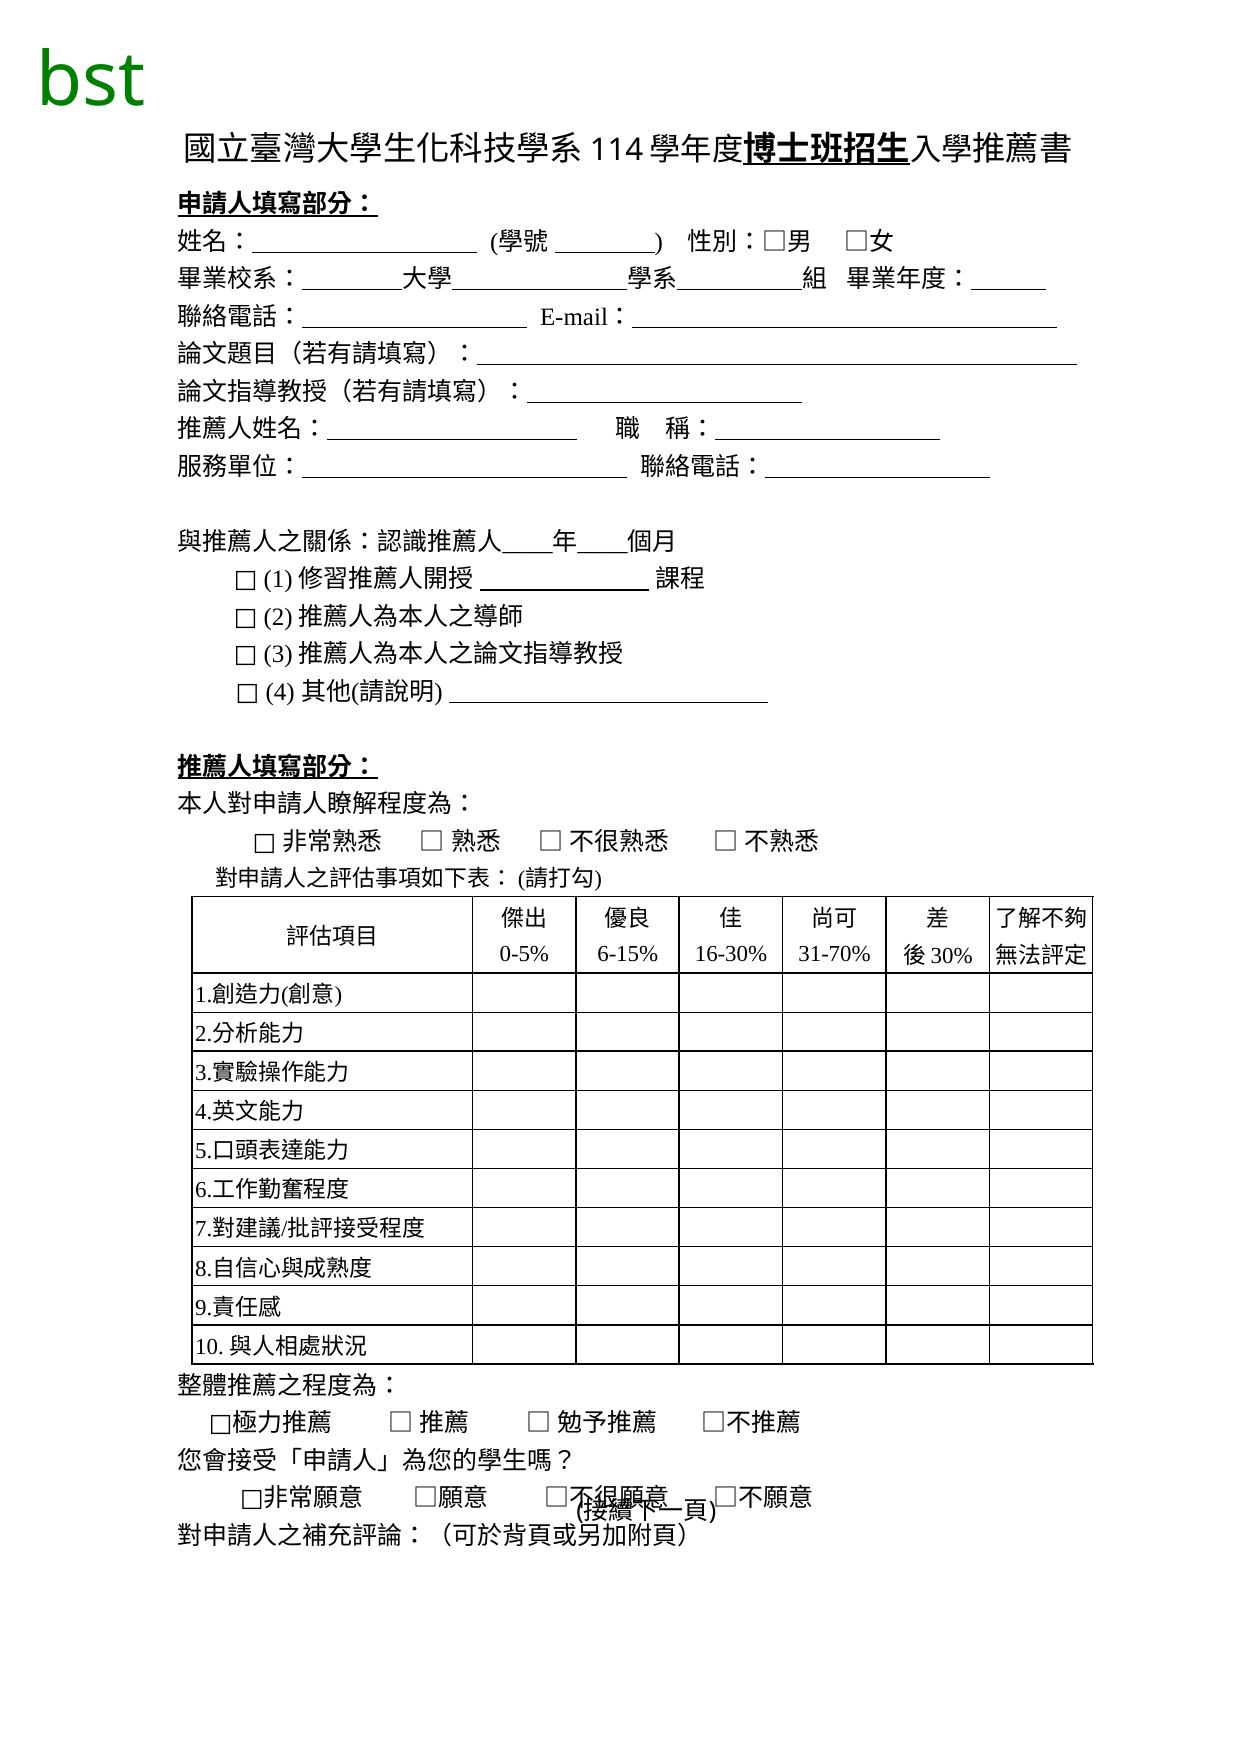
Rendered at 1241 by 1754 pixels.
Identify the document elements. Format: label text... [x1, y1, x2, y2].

text 國立臺灣大學生化科技學系114學年度博士班招生入學推薦書 [177, 108, 1078, 183]
table_cell [783, 1286, 885, 1324]
table_cell [680, 974, 782, 1011]
table_cell [887, 1169, 989, 1207]
table_cell [577, 1286, 678, 1324]
text 對申請人之評估事項如下表： (請打勾) [177, 858, 1078, 896]
table_cell [783, 1169, 885, 1207]
text □ (4) 其他(請說明) [235, 671, 1078, 708]
table_cell [990, 1208, 1092, 1246]
table_cell [473, 1286, 575, 1324]
table_cell 2.分析能力 [193, 1013, 472, 1050]
table_cell [990, 1130, 1092, 1168]
text 與推薦人之關係：認識推薦人____年____個月 [177, 521, 1078, 558]
table_cell [680, 1130, 782, 1168]
table_cell [990, 1247, 1092, 1285]
table_cell 6.工作勤奮程度 [193, 1169, 472, 1207]
text 服務單位：＿＿＿＿＿＿＿＿＿＿＿＿＿ 聯絡電話：＿＿＿＿＿＿＿＿＿ [177, 446, 1078, 483]
table_cell [473, 1130, 575, 1168]
table_cell [783, 974, 885, 1011]
table_cell [473, 1326, 575, 1363]
table_header 傑出 0-5% [473, 897, 575, 972]
table_cell 1.創造力(創意) [193, 974, 472, 1011]
table_cell [577, 1130, 678, 1168]
text 論文題目（若有請填寫）：＿＿＿＿＿＿＿＿＿＿＿＿＿＿＿＿＿＿＿＿＿＿＿＿ [177, 333, 1078, 371]
table_cell [680, 1169, 782, 1207]
table_cell [990, 1052, 1092, 1089]
table_cell [990, 1013, 1092, 1050]
table_cell [887, 1326, 989, 1363]
table_cell [887, 1091, 989, 1128]
table_cell [473, 1091, 575, 1128]
table_cell 4.英文能力 [193, 1091, 472, 1128]
table_cell [473, 1208, 575, 1246]
table_cell [887, 974, 989, 1011]
table_cell [680, 1247, 782, 1285]
table_cell [887, 1130, 989, 1168]
table_cell [577, 1247, 678, 1285]
table_header 評估項目 [193, 897, 472, 972]
table_cell [783, 1091, 885, 1128]
table_header 優良 6-15% [577, 897, 678, 972]
table_cell [990, 1326, 1092, 1363]
text 推薦人姓名：＿＿＿＿＿＿＿＿＿＿ 職 稱：＿＿＿＿＿＿＿＿＿ [177, 408, 1078, 446]
table_header 尚可 31-70% [783, 897, 885, 972]
table_cell 7.對建議/批評接受程度 [193, 1208, 472, 1246]
table_cell [990, 1169, 1092, 1207]
text 論文指導教授（若有請填寫）：＿＿＿＿＿＿＿＿＿＿＿ [177, 371, 1078, 408]
table_cell [990, 974, 1092, 1011]
text 姓名：＿＿＿＿＿＿＿＿＿ (學號 ) 性別：□男 □女 [177, 221, 1078, 258]
table_cell [680, 1286, 782, 1324]
table_cell [887, 1247, 989, 1285]
text 您會接受「申請人」為您的學生嗎？ [177, 1439, 1084, 1477]
table_cell [577, 1091, 678, 1128]
text □ 非常熟悉 □ 熟悉 □ 不很熟悉 □ 不熟悉 [177, 821, 1078, 858]
table_cell [783, 1052, 885, 1089]
text □ (1) 修習推薦人開授 課程 [177, 558, 1078, 596]
table_cell [680, 1052, 782, 1089]
text □非常願意 □願意 □不很願意 □不願意 [177, 1477, 1084, 1514]
text 推薦人填寫部分： [177, 746, 1078, 783]
table_cell [473, 1013, 575, 1050]
table_header 佳 16-30% [680, 897, 782, 972]
table_cell [577, 1208, 678, 1246]
table_cell [680, 1091, 782, 1128]
table_cell [680, 1208, 782, 1246]
table_cell [577, 1013, 678, 1050]
table_cell [783, 1247, 885, 1285]
table_cell [783, 1130, 885, 1168]
table_cell [473, 974, 575, 1011]
table_cell 9.責任感 [193, 1286, 472, 1324]
table_cell 3.實驗操作能力 [193, 1052, 472, 1089]
text □ (3) 推薦人為本人之論文指導教授 [177, 633, 1078, 671]
text bst [36, 26, 191, 113]
text 申請人填寫部分： [177, 183, 1078, 221]
table_cell [887, 1013, 989, 1050]
table_header 了解不夠 無法評定 [990, 897, 1092, 972]
text 對申請人之補充評論：（可於背頁或另加附頁） [177, 1514, 1084, 1552]
table_cell 10. 與人相處狀況 [193, 1326, 472, 1363]
table_cell [577, 1052, 678, 1089]
table_cell [887, 1052, 989, 1089]
table_cell 5.口頭表達能力 [193, 1130, 472, 1168]
table_cell [680, 1326, 782, 1363]
table_cell [577, 1326, 678, 1363]
table_cell [783, 1326, 885, 1363]
table_cell [473, 1052, 575, 1089]
table_cell [783, 1208, 885, 1246]
text 聯絡電話：＿＿＿＿＿＿＿＿＿ E-mail：＿＿＿＿＿＿＿＿＿＿＿＿＿＿＿＿＿ [177, 296, 1078, 333]
text (接續下一頁) [576, 1490, 751, 1526]
table_cell [577, 974, 678, 1011]
table_cell [577, 1169, 678, 1207]
text □極力推薦 □ 推薦 □ 勉予推薦 □不推薦 [177, 1402, 1084, 1439]
table_cell [473, 1247, 575, 1285]
table_cell [990, 1286, 1092, 1324]
table_cell [473, 1169, 575, 1207]
text 整體推薦之程度為： [177, 1364, 1084, 1402]
table_cell [887, 1208, 989, 1246]
text 本人對申請人瞭解程度為： [177, 783, 1078, 821]
table_cell [990, 1091, 1092, 1128]
table_cell [887, 1286, 989, 1324]
table_cell 8.自信心與成熟度 [193, 1247, 472, 1285]
table_header 差 後30% [887, 897, 989, 972]
text 畢業校系：＿＿＿＿大學＿＿＿＿＿＿＿學系＿＿＿＿＿組 畢業年度：＿＿＿ [177, 258, 1078, 296]
table_cell [680, 1013, 782, 1050]
table_cell [783, 1013, 885, 1050]
text □ (2) 推薦人為本人之導師 [177, 596, 1078, 633]
